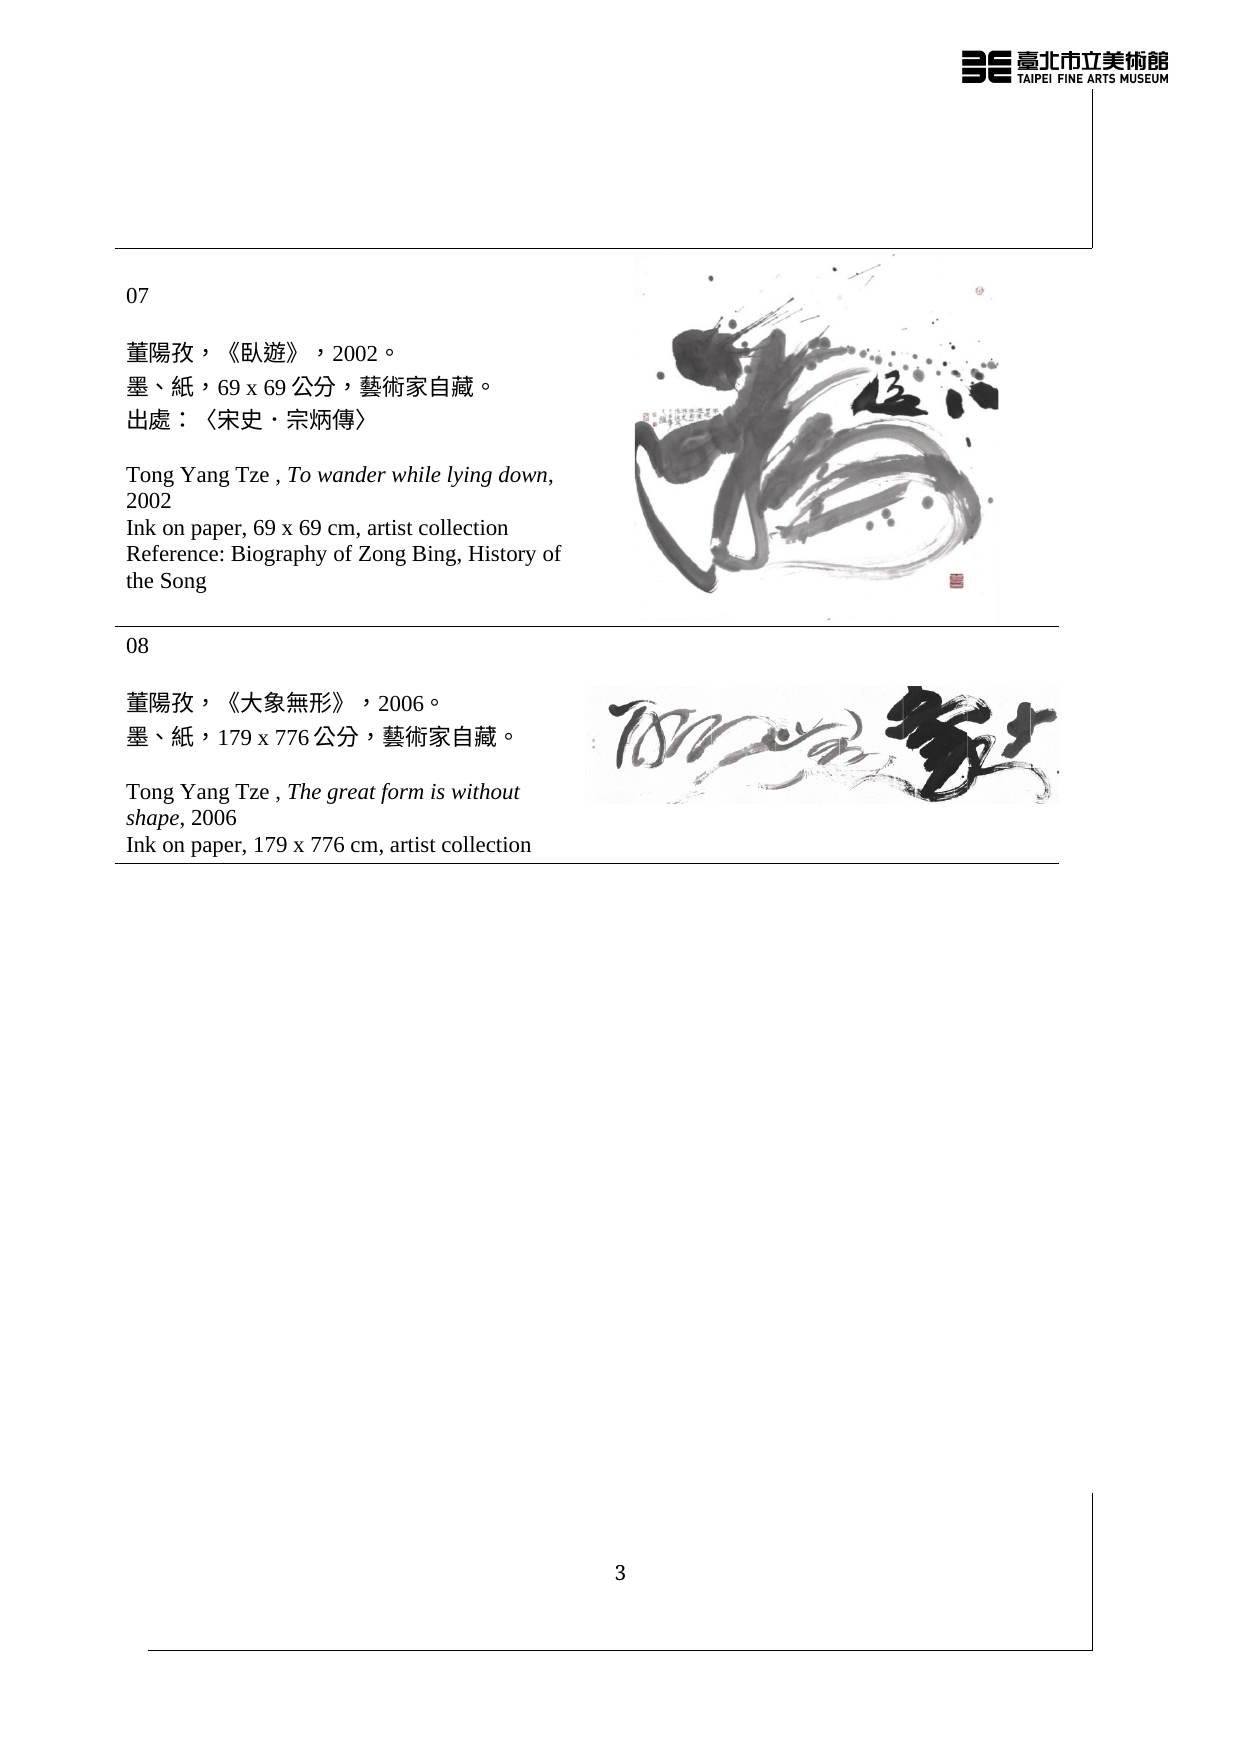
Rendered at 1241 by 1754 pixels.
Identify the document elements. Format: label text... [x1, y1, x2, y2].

table_cell 07 董陽孜，《臥遊》，2002。 墨、紙，69 x 69公分，藝術家自藏。 出處：〈宋史．宗炳傳〉 Tong Yang Tze , To wander while lying down, 2002 Ink on paper, 69 x 69 cm, artist collection Reference: Biography of Zong Bing, History of the Song [115, 249, 573, 626]
table_cell 08 董陽孜，《大象無形》，2006。 墨、紙，179 x 776公分，藝術家自藏。 Tong Yang Tze , The great form is without shape, 2006 Ink on paper, 179 x 776 cm, artist collection [115, 627, 573, 862]
table_cell [574, 627, 1059, 862]
table_cell [574, 249, 1059, 626]
